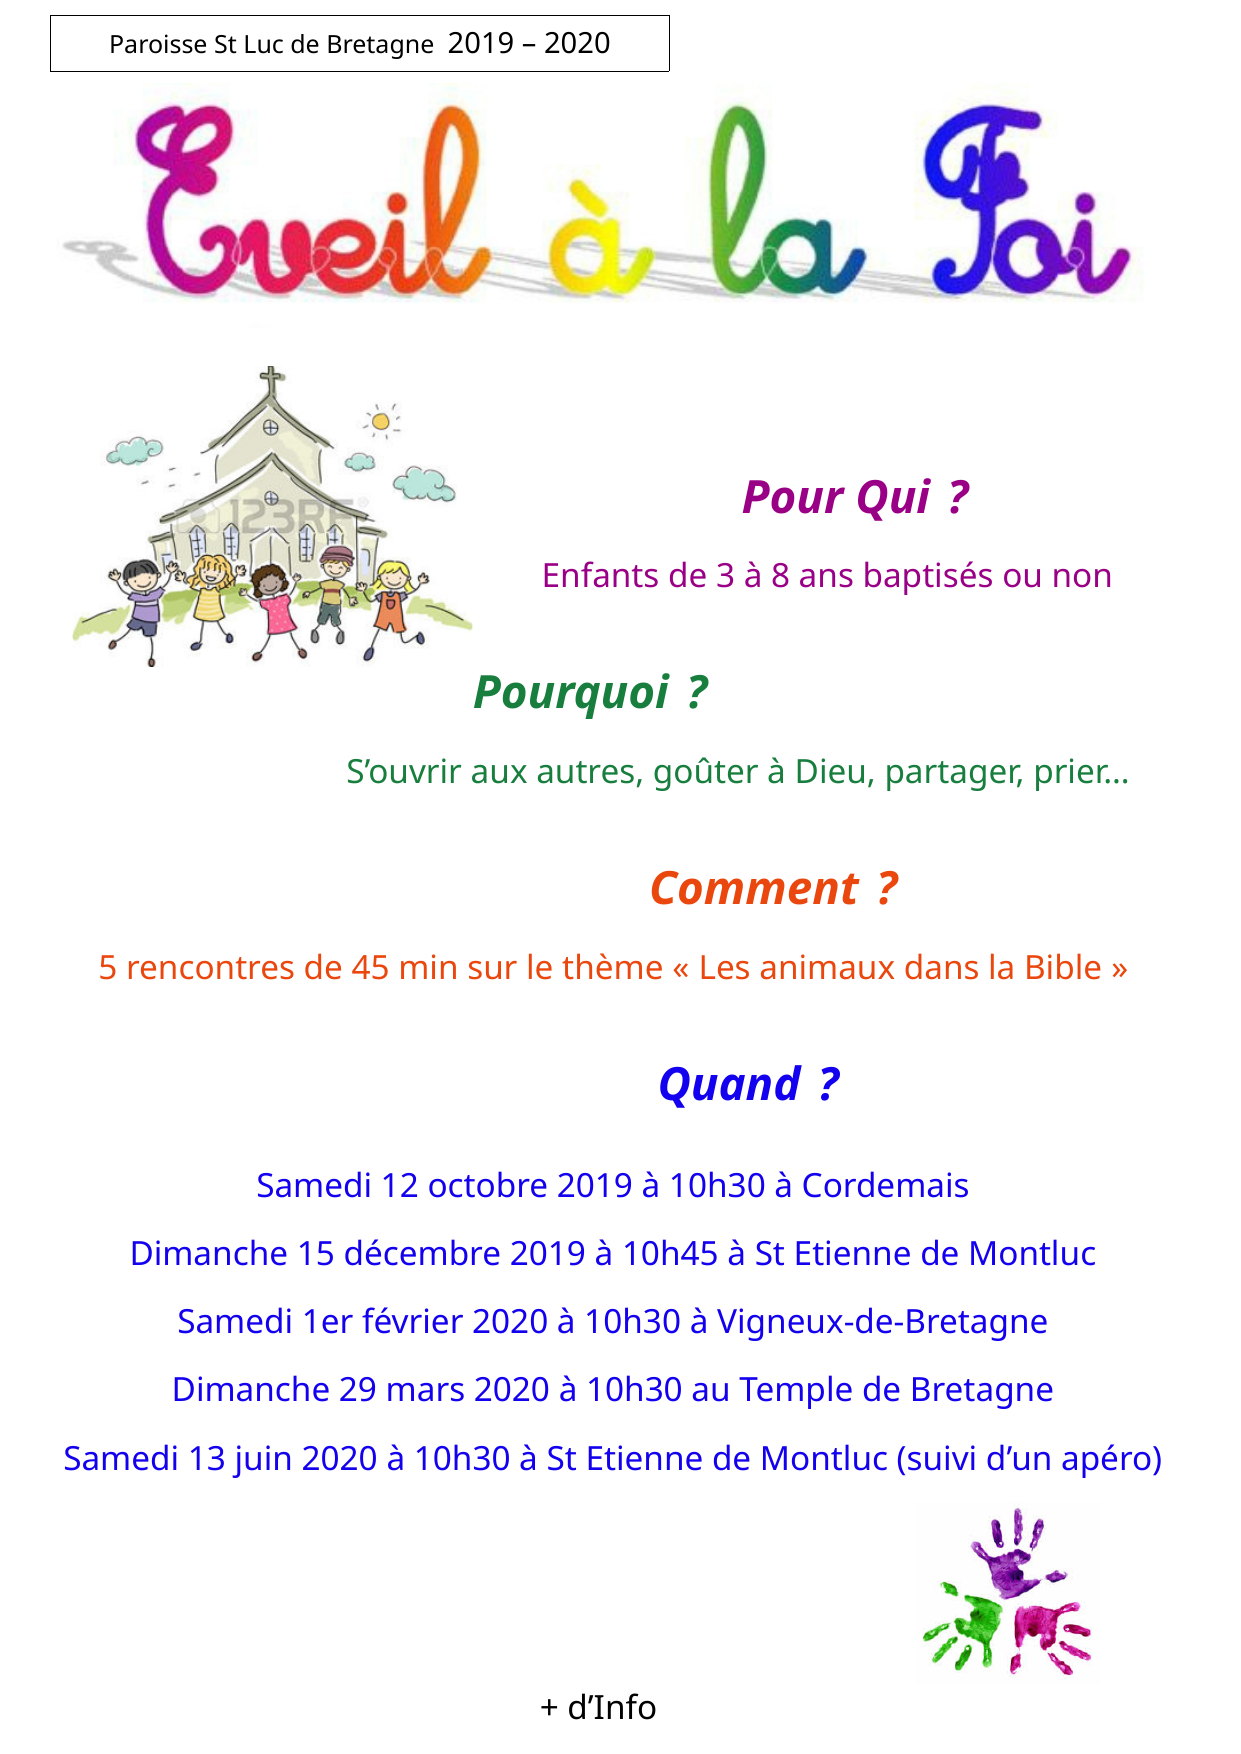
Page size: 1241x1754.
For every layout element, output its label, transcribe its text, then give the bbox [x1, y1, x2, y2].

text Dimanche 29 mars 2020 à 10h30 au Temple de Bretagne [44, 1366, 1182, 1412]
text Samedi 12 octobre 2019 à 10h30 à Cordemais [44, 1162, 1182, 1207]
text Samedi 1er février 2020 à 10h30 à Vigneux-de-Bretagne [44, 1298, 1182, 1343]
text Paroisse St Luc de Bretagne 2019 – 2020 [51, 22, 669, 62]
text Pourquoi ? [44, 660, 1182, 722]
text Samedi 13 juin 2020 à 10h30 à St Etienne de Montluc (suivi d’un apéro) [44, 1434, 1182, 1480]
text Comment ? [265, 856, 1182, 918]
text Dimanche 15 décembre 2019 à 10h45 à St Etienne de Montluc [44, 1230, 1182, 1275]
text + d’Info [15, 1684, 1182, 1729]
text Quand ? [192, 1051, 1182, 1114]
text [44, 552, 72, 597]
text S’ouvrir aux autres, goûter à Dieu, partager, prier… [44, 748, 1182, 793]
text Enfants de 3 à 8 ans baptisés ou non [473, 552, 1182, 597]
text Pour Qui ? [473, 464, 1182, 527]
text 5 rencontres de 45 min sur le thème « Les animaux dans la Bible » [44, 943, 1182, 989]
